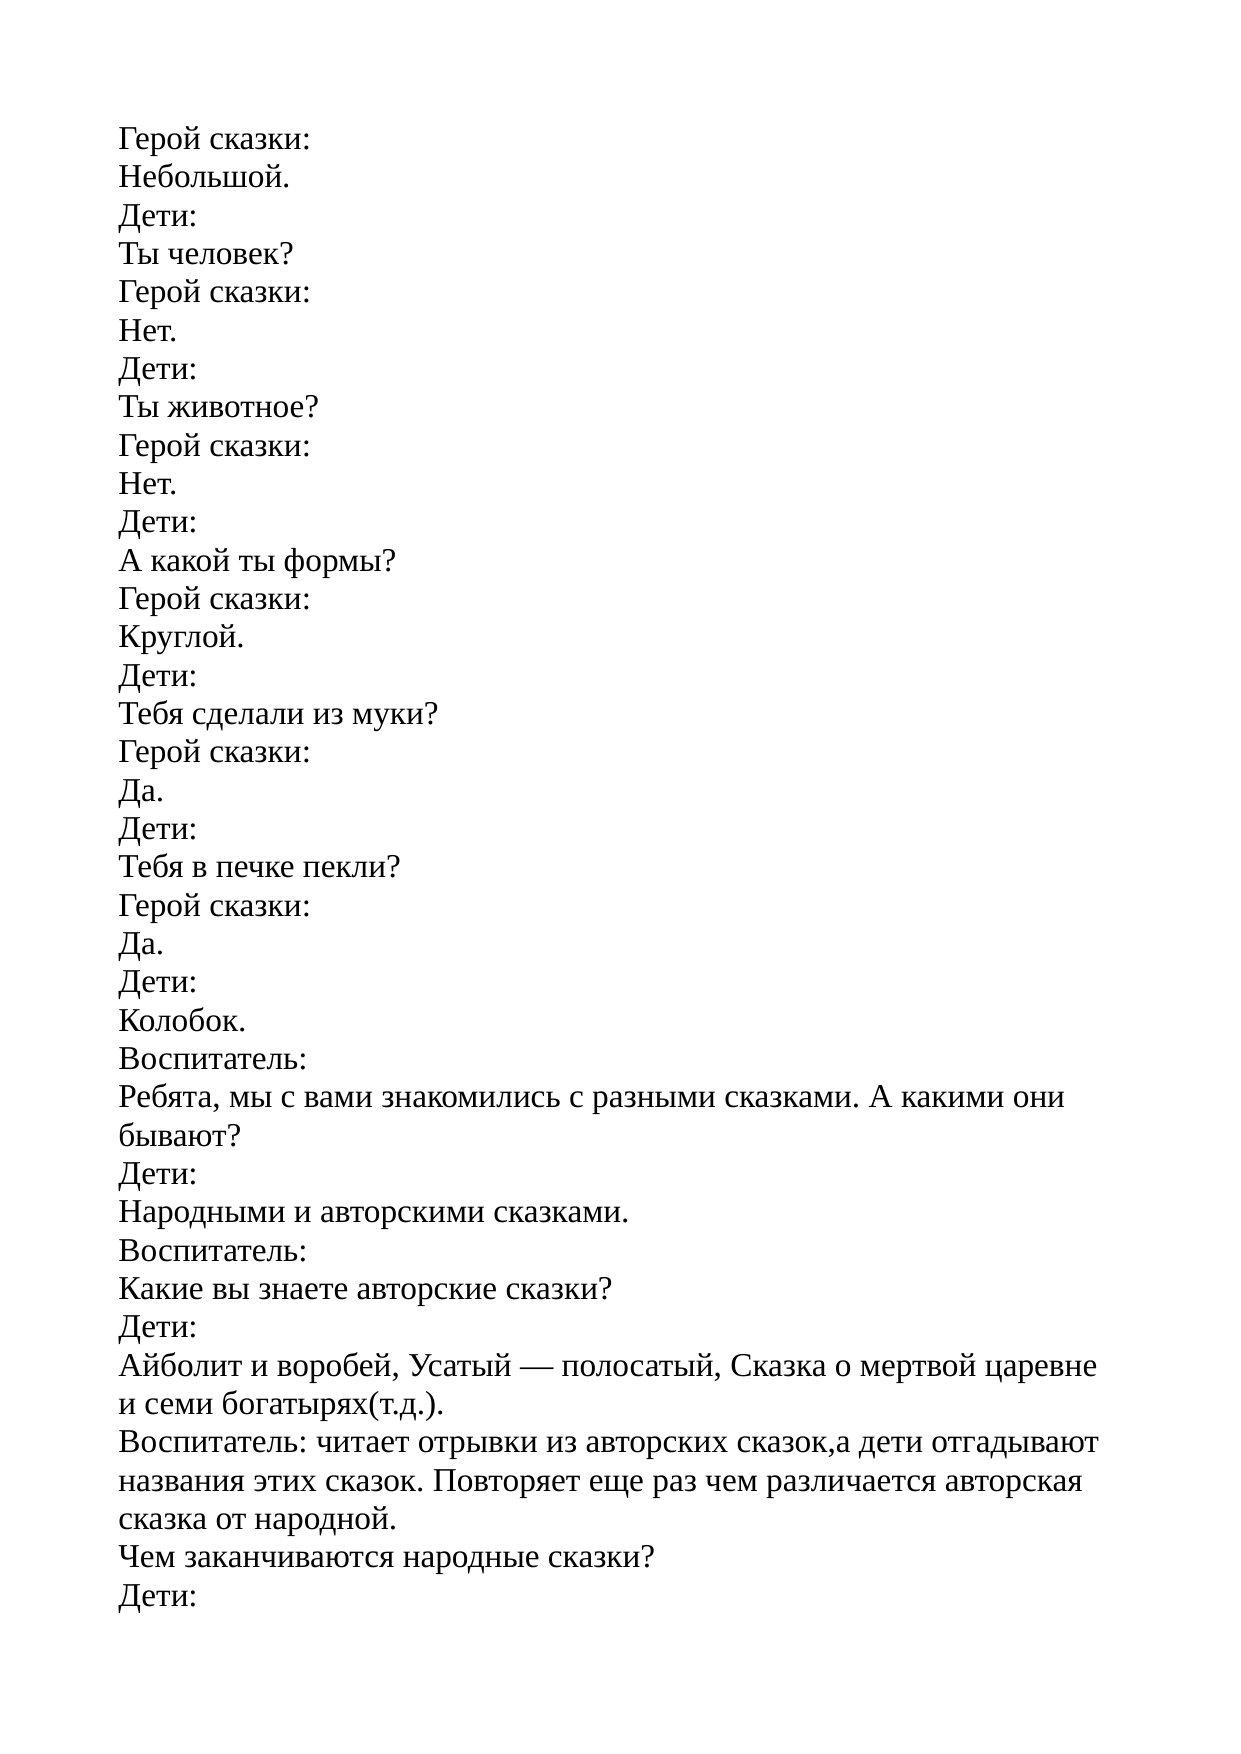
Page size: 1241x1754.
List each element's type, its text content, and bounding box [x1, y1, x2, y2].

text Дети: [118, 501, 1122, 540]
text Айболит и воробей, Усатый — полосатый, Сказка о мертвой царевне и семи богатырях(т.д.). [118, 1345, 1122, 1421]
text Дети: [118, 1575, 1122, 1613]
text Герой сказки: [118, 731, 1122, 770]
text Герой сказки: [118, 425, 1122, 463]
text Воспитатель: читает отрывки из авторских сказок,а дети отгадывают названия этих сказок. Повторяет еще раз чем различается авторская сказка от народной. [118, 1421, 1122, 1536]
text Дети: [118, 961, 1122, 1000]
text Ты животное? [118, 386, 1122, 425]
text Герой сказки: [118, 885, 1122, 923]
text Воспитатель: [118, 1230, 1122, 1268]
text Воспитатель: [118, 1038, 1122, 1076]
text Дети: [118, 195, 1122, 233]
text Круглой. [118, 616, 1122, 655]
text Тебя в печке пекли? [118, 846, 1122, 885]
text А какой ты формы? [118, 540, 1122, 578]
text Тебя сделали из муки? [118, 693, 1122, 731]
text Да. [118, 923, 1122, 961]
text Нет. [118, 310, 1122, 348]
text Герой сказки: [118, 118, 1122, 156]
text Народными и авторскими сказками. [118, 1191, 1122, 1230]
text Нет. [118, 463, 1122, 501]
text Дети: [118, 1153, 1122, 1191]
text Чем заканчиваются народные сказки? [118, 1536, 1122, 1575]
text Дети: [118, 808, 1122, 846]
text Ребята, мы с вами знакомились с разными сказками. А какими они бывают? [118, 1076, 1122, 1153]
text Небольшой. [118, 156, 1122, 195]
text Да. [118, 770, 1122, 808]
text Дети: [118, 348, 1122, 386]
text Герой сказки: [118, 578, 1122, 616]
text Какие вы знаете авторские сказки? [118, 1268, 1122, 1306]
text Ты человек? [118, 233, 1122, 271]
text Дети: [118, 1306, 1122, 1345]
text Колобок. [118, 1000, 1122, 1038]
text Дети: [118, 655, 1122, 693]
text Герой сказки: [118, 271, 1122, 310]
